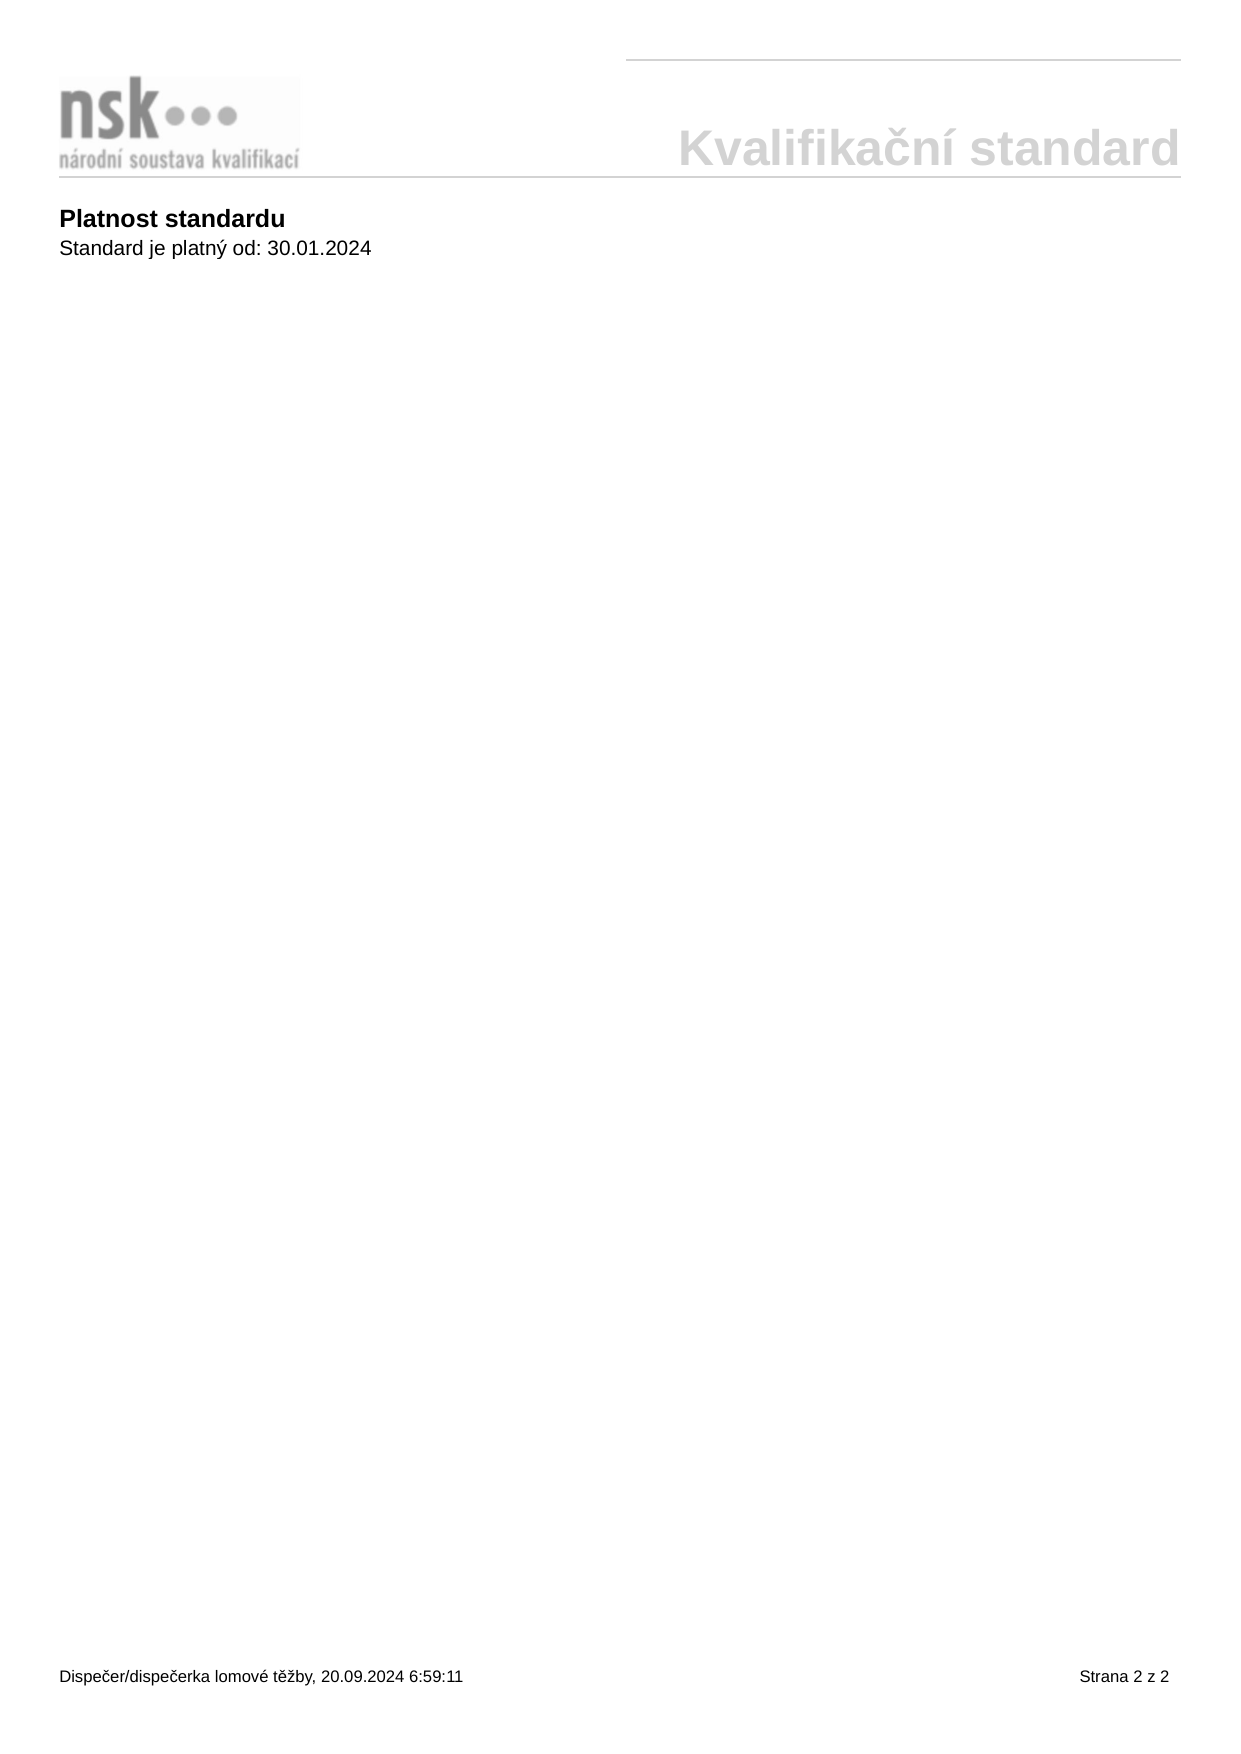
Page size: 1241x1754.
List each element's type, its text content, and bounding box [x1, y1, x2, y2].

table_cell [1093, 559, 1169, 859]
table_cell [1093, 194, 1169, 200]
table_cell [1093, 859, 1169, 1159]
table_cell [1093, 259, 1169, 559]
table_cell [1093, 1409, 1169, 1658]
table_cell [484, 194, 620, 200]
table_cell [626, 1159, 862, 1409]
table_cell [626, 259, 862, 559]
table_cell [620, 1409, 626, 1658]
table_cell [620, 259, 626, 559]
table_cell [59, 178, 1181, 194]
table_cell [1093, 1159, 1169, 1409]
table_cell [862, 259, 1093, 559]
table_cell [626, 859, 862, 1159]
table_cell Standard je platný od: 30.01.2024 [59, 236, 1181, 259]
table_cell [626, 559, 862, 859]
table_cell [484, 171, 620, 176]
table_cell [1169, 559, 1181, 859]
table_cell Dispečer/dispečerka lomové těžby, 20.09.2024 6:59:11 [59, 1658, 862, 1694]
table_cell [862, 859, 1093, 1159]
table_cell [626, 1409, 862, 1658]
table_cell [620, 1159, 626, 1409]
table_cell [862, 194, 1093, 200]
table_cell [484, 1159, 620, 1409]
table_cell [1169, 1409, 1181, 1658]
table_cell Kvalifikační standard [626, 61, 1181, 176]
table_cell [1169, 194, 1181, 200]
table_cell [626, 194, 862, 200]
table_cell [1169, 859, 1181, 1159]
table_cell [862, 1159, 1093, 1409]
table_cell [484, 559, 620, 859]
table_cell [59, 859, 483, 1159]
table_cell [59, 1409, 483, 1658]
table_cell Strana 2 z 2 [862, 1658, 1169, 1694]
table_cell [1169, 1658, 1181, 1694]
table_cell [484, 1409, 620, 1658]
table_cell [620, 559, 626, 859]
table_cell [1169, 1159, 1181, 1409]
table_cell Platnost standardu [59, 200, 1181, 236]
table_cell [862, 559, 1093, 859]
table_cell [59, 559, 483, 859]
table_cell [59, 171, 483, 176]
table_cell [620, 859, 626, 1159]
table_cell [59, 1159, 483, 1409]
table_cell [1169, 259, 1181, 559]
table_cell [621, 59, 626, 170]
table_cell [59, 259, 483, 559]
table_cell [484, 259, 620, 559]
table_cell [59, 194, 483, 200]
picture [58, 59, 621, 171]
table_cell [862, 1409, 1093, 1658]
table_cell [484, 859, 620, 1159]
